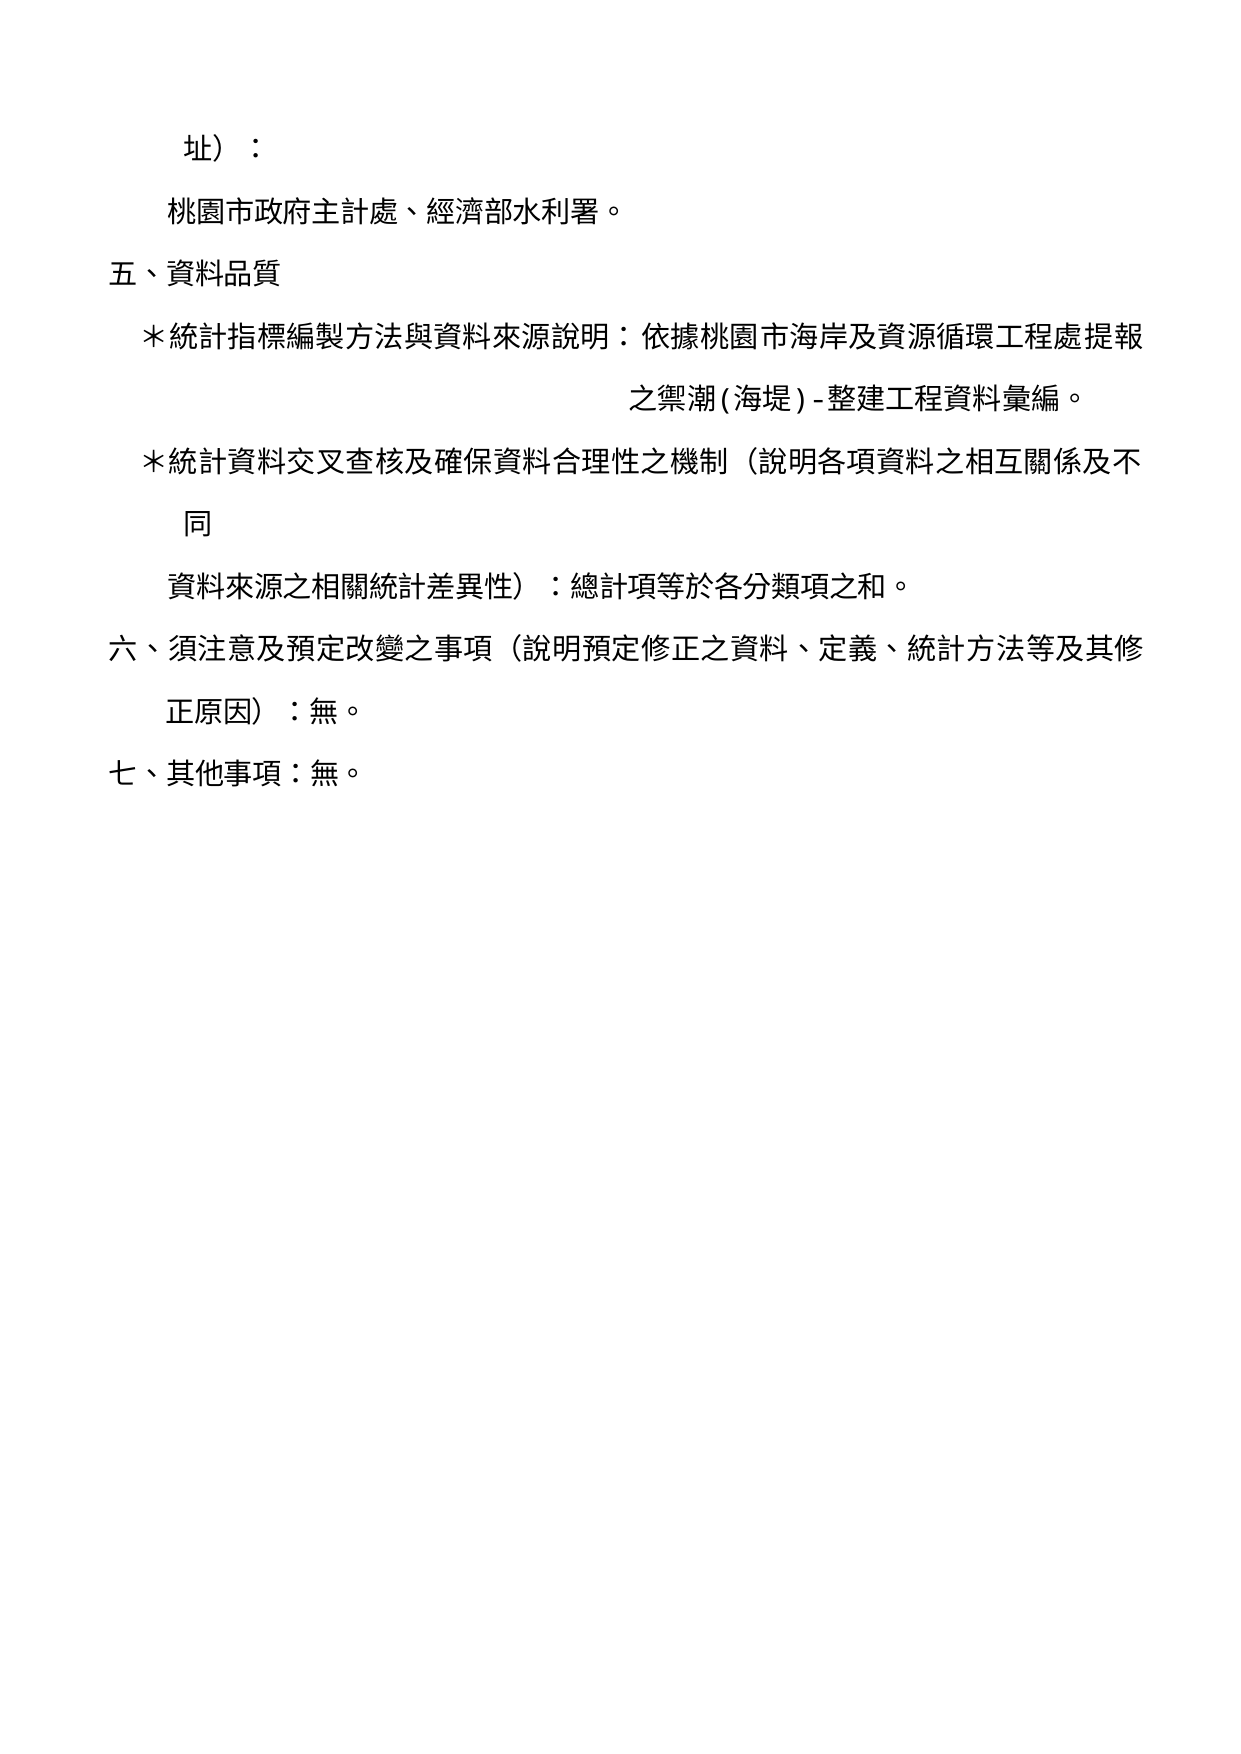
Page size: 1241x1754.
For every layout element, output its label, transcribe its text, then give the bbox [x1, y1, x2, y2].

table_header 統計資料背景說明 資料種類：營造業統計 資料項目：禦潮(海堤)─整建工程 一、發布及編製機關單位 ＊發布機關、單位：桃園市政府環境保護局會計室 ＊編製單位：桃園市政府海岸及資源循環工程處工程管理科 ＊聯絡電話：(03)3386021轉7316 ＊傳真：(03)3366591 ＊電子信箱：001491@tydep.gov.tw 二、發布形式 ＊口頭：（ ）記者會或說明會 ＊書面：（ ）新聞稿 （）報表 （ ）書刊，刊名： ＊電子媒體：（ ）線上書刊及資料庫，網址： （ ）磁片 （ ）光碟片 （ˇ）其他 Open Document File (odf)、Portable Document Format (pdf) 或 Excel檔案。 三、資料範圍、週期及時效 ＊統計地區範圍及對象：桃園市政府海岸及資源循環工程處權管所有海堤之各項禦潮整建工程均為統計對象。 ＊統計標準時間：以每年1月1日至12月底之事實為準。 ＊統計項目定義： 海堤：沿海築堤謂之，為保護沿海岸之低地以防潮水浸入與巨浪海嘯侵襲之建築。 離岸堤：乃一離開陸地，平行海岸而獨立於海中用以抵禦波浪侵襲，消滅波浪能量，以求堤內遮蔽靜海面之結構物。 海岸保護工：在海堤前灘擺放具備有孔隙率及糙率，以達到消殺波浪能量之天然塊石或混凝土波塊之結構物。 水門：視禦潮海堤水位高度關閉閘門以阻斷倒灌情形發生之構造物。 表中未列名之工程項目填入「其他」欄，並附註說明。 中央經費：係由中央單位編列經費辦理之款項。 直轄市政府配合款：係辦理年度中央補助工程依現有法令，直轄市政府應配合之經費。 直轄市政府自辦經費：除中央補助工程外，直轄市政府及區自行籌措編列經費辦理工程之款項。 整建工程：指海堤之加高、培厚及延長工程。 ＊統計單位：公尺、座、處、新台幣千元。 ＊統計分類：(一)縱行科目：分為工程名稱、施工起訖年月、工程內容、工程決算數、主辦機關等項。工程內容再分為海堤、離岸堤、海岸保護工、水門、其他；工程決算數再分為總計、中央經費、直轄市政府配合款、直轄市政府自辦經費、其他等項。 (二)橫列科目：依施工地點分類。 ＊發布週期（指資料編製或產生之頻率，如月、季、年等）：年。 ＊時效（指統計標準時間至資料發布時間之間隔時間）：2個月又15日。 ＊資料變革：無。 四、公開資料發布訊息 ＊預告發布日期（含預告方式及週期）：每年結束後2個月又15日內(遇假日順延)以報表及網際網路發表。 ＊同步發送單位（說明資料發布時同步發送之單位或可同步查得該資料之網址）： 桃園市政府主計處、經濟部水利署。 五、資料品質 ＊統計指標編製方法與資料來源說明：依據桃園市海岸及資源循環工程處提報之禦潮(海堤)-整建工程資料彙編。 ＊統計資料交叉查核及確保資料合理性之機制（說明各項資料之相互關係及不同 資料來源之相關統計差異性）：總計項等於各分類項之和。 六、須注意及預定改變之事項（說明預定修正之資料、定義、統計方法等及其修正原因）：無。 七、其他事項：無。 [98, 105, 1155, 793]
